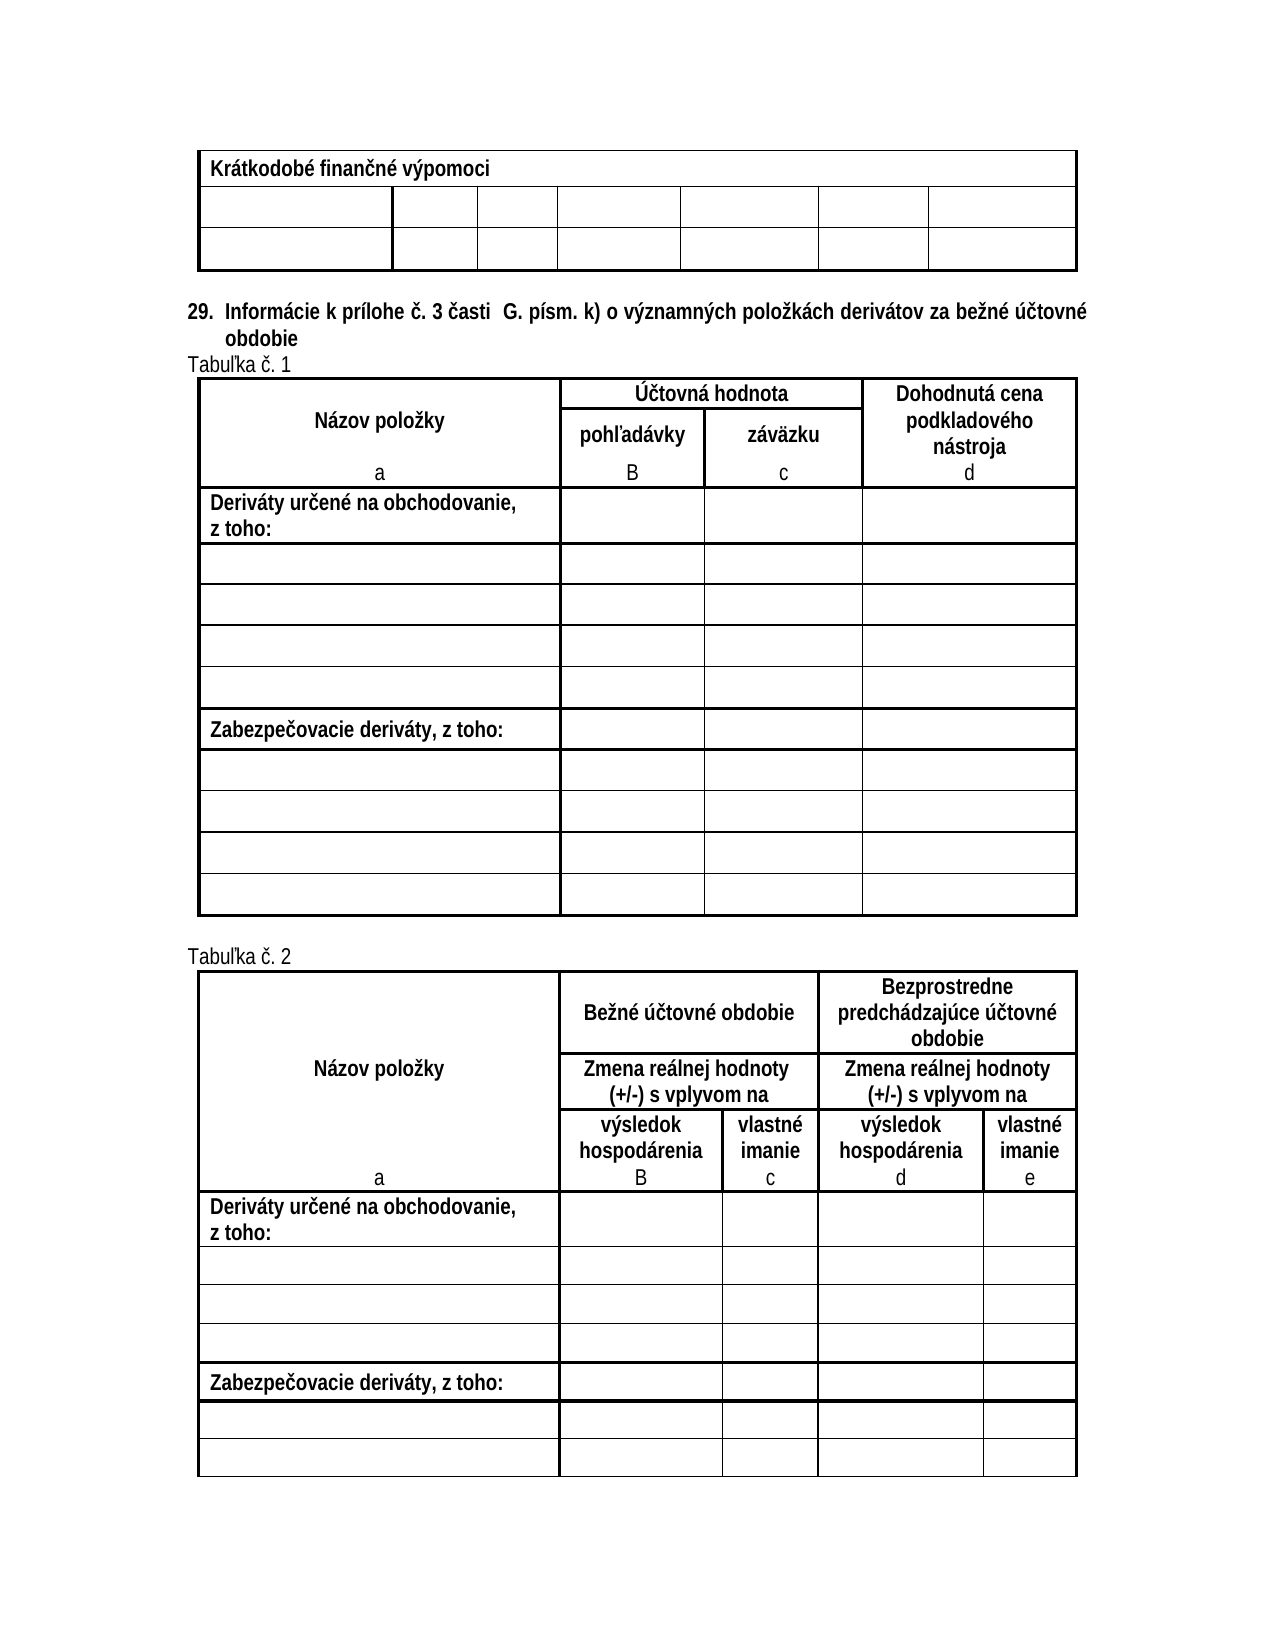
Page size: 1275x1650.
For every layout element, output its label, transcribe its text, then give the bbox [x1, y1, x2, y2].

table_cell [723, 1403, 817, 1438]
table_cell [558, 228, 680, 269]
table_cell [984, 1247, 1075, 1284]
table_cell [984, 1439, 1075, 1476]
table_cell Krátkodobé finančné výpomoci [201, 151, 1075, 186]
table_cell [863, 626, 1075, 666]
table_cell [681, 187, 818, 227]
table_cell [723, 1285, 817, 1322]
table_cell [562, 489, 704, 542]
table_cell [929, 228, 1075, 269]
table_cell [561, 1193, 722, 1246]
table_cell [200, 1285, 558, 1322]
table_header Dohodnutá cena podkladového nástroja [864, 380, 1075, 459]
table_cell c [706, 459, 861, 486]
table_cell [200, 1439, 558, 1476]
table_cell [705, 833, 862, 872]
table_cell [819, 1403, 983, 1438]
table_header Bežné účtovné obdobie [561, 973, 817, 1052]
table_cell [201, 833, 559, 872]
table_cell [819, 1364, 983, 1399]
table_cell [200, 1324, 558, 1361]
table_cell e [985, 1164, 1075, 1190]
text Tabuľka č. 2 [187, 943, 1087, 969]
table_cell [819, 1439, 983, 1476]
table_cell Deriváty určené na obchodovanie, z toho: [201, 489, 559, 542]
table_cell [558, 187, 680, 227]
table_cell [201, 791, 559, 831]
table_cell [819, 1193, 983, 1246]
table_header Bezprostredne predchádzajúce účtovné obdobie [820, 973, 1075, 1052]
table_cell B [562, 459, 703, 486]
table_cell [705, 489, 862, 542]
table_cell Zabezpečovacie deriváty, z toho: [200, 1364, 558, 1399]
table_cell [819, 1285, 983, 1322]
table_cell [984, 1403, 1075, 1438]
table_cell [394, 228, 477, 269]
table_cell [562, 874, 704, 914]
table_cell [863, 585, 1075, 624]
table_cell [562, 626, 704, 666]
table_cell [200, 1247, 558, 1284]
table_cell [201, 187, 391, 227]
table_cell [863, 710, 1075, 748]
table_cell [705, 710, 862, 748]
table_cell [201, 751, 559, 790]
table_cell [705, 874, 862, 914]
table_cell [394, 187, 477, 227]
table_cell [929, 187, 1075, 227]
table_cell [201, 626, 559, 666]
table_cell záväzku [706, 410, 861, 459]
table_cell [561, 1403, 722, 1438]
table_cell [562, 667, 704, 707]
table_cell [562, 545, 704, 583]
table_cell Zmena reálnej hodnoty (+/-) s vplyvom na [820, 1055, 1075, 1108]
table_cell [561, 1247, 722, 1284]
table_cell vlastné imanie [985, 1111, 1075, 1163]
table_cell [201, 228, 391, 269]
table_cell [984, 1364, 1075, 1399]
table_cell B [561, 1164, 721, 1190]
table_cell [201, 585, 559, 624]
table_header Účtovná hodnota [562, 380, 861, 407]
table_cell [705, 585, 862, 624]
table_cell [819, 1247, 983, 1284]
table_cell [723, 1247, 817, 1284]
table_cell [561, 1439, 722, 1476]
table_cell d [820, 1164, 982, 1190]
text 29. Informácie k prílohe č. 3 časti G. písm. k) o významných položkách derivátov za bežné účtovné obdobie [187, 298, 1087, 351]
table_cell [478, 187, 557, 227]
table_cell [705, 667, 862, 707]
table_cell [562, 710, 704, 748]
table_cell a [200, 1164, 558, 1190]
table_cell [723, 1324, 817, 1361]
table_cell [863, 791, 1075, 831]
table_cell [984, 1324, 1075, 1361]
table_cell [705, 751, 862, 790]
table_cell Deriváty určené na obchodovanie, z toho: [200, 1193, 558, 1246]
table_cell výsledok hospodárenia [561, 1111, 721, 1163]
table_cell a [201, 459, 559, 486]
table_cell [863, 833, 1075, 872]
table_cell [723, 1364, 817, 1399]
table_cell [681, 228, 818, 269]
table_cell [705, 545, 862, 583]
table_cell [201, 545, 559, 583]
table_cell [562, 833, 704, 872]
table_cell [705, 626, 862, 666]
table_header Názov položky [200, 973, 558, 1163]
table_cell [863, 667, 1075, 707]
table_cell Zabezpečovacie deriváty, z toho: [201, 710, 559, 748]
table_cell [705, 791, 862, 831]
table_cell [562, 791, 704, 831]
table_cell d [864, 459, 1075, 486]
table_cell [863, 545, 1075, 583]
table_cell [819, 228, 928, 269]
table_cell [562, 751, 704, 790]
text Tabuľka č. 1 [187, 351, 1087, 377]
table_cell Zmena reálnej hodnoty (+/-) s vplyvom na [561, 1055, 817, 1108]
table_cell [863, 489, 1075, 542]
table_cell [561, 1364, 722, 1399]
table_cell [819, 1324, 983, 1361]
table_cell [723, 1439, 817, 1476]
table_cell [562, 585, 704, 624]
table_cell [201, 667, 559, 707]
table_cell [863, 751, 1075, 790]
table_cell výsledok hospodárenia [820, 1111, 982, 1163]
table_cell [984, 1193, 1075, 1246]
table_cell [561, 1285, 722, 1322]
table_cell [201, 874, 559, 914]
table_cell [984, 1285, 1075, 1322]
table_cell [561, 1324, 722, 1361]
table_cell [200, 1403, 558, 1438]
table_cell [723, 1193, 817, 1246]
table_header Názov položky [201, 380, 559, 459]
table_cell c [724, 1164, 817, 1190]
table_cell [478, 228, 557, 269]
table_cell vlastné imanie [724, 1111, 817, 1163]
table_cell [863, 874, 1075, 914]
table_cell [819, 187, 928, 227]
table_cell pohľadávky [562, 410, 703, 459]
